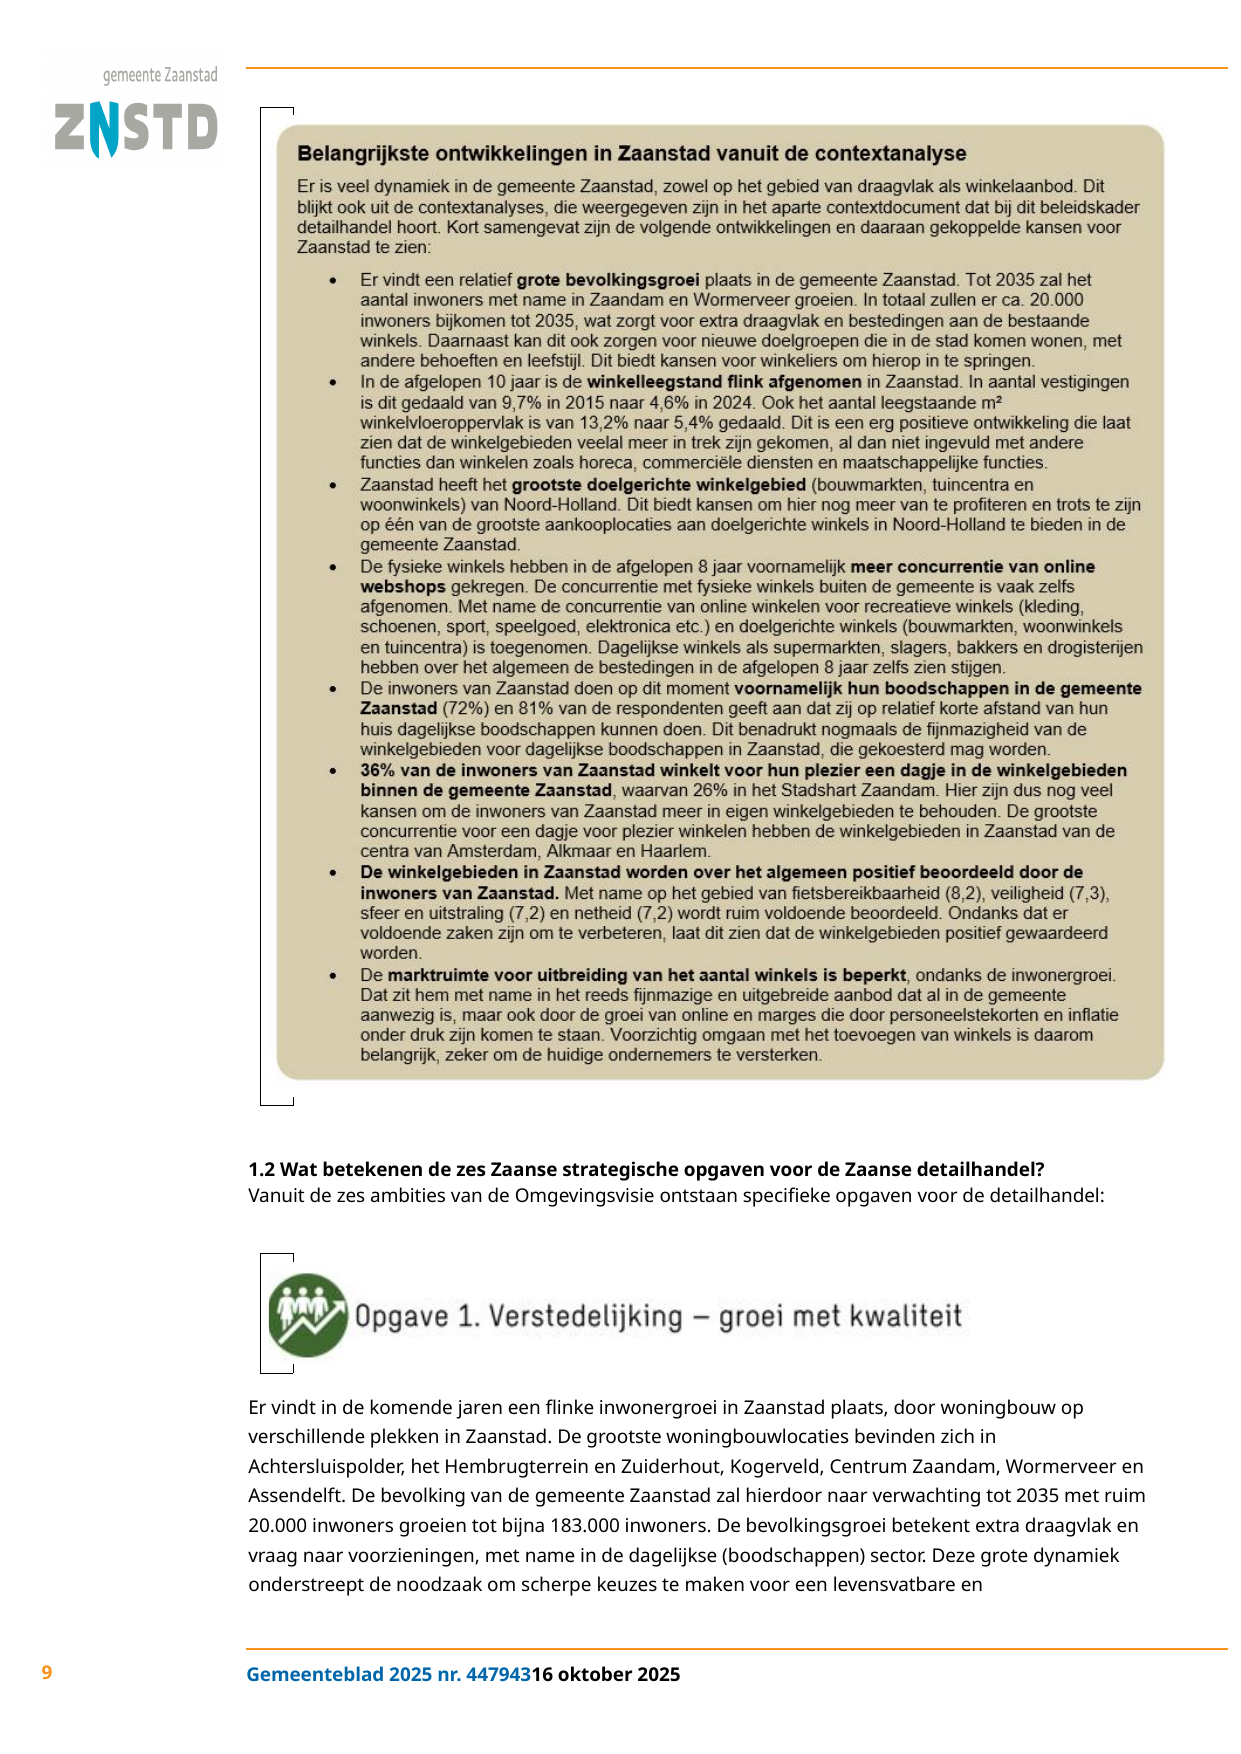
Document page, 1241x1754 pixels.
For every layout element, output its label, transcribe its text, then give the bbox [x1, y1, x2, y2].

text Er vindt in de komende jaren een flinke inwonergroei in Zaanstad plaats, door woningbouw op verschillende plekken in Zaanstad. De grootste woningbouwlocaties bevinden zich in Achtersluispolder, het Hembrugterrein en Zuiderhout, Kogerveld, Centrum Zaandam, Wormerveer en Assendelft. De bevolking van de gemeente Zaanstad zal hierdoor naar verwachting tot 2035 met ruim 20.000 inwoners groeien tot bijna 183.000 inwoners. De bevolkingsgroei betekent extra draagvlak en vraag naar voorzieningen, met name in de dagelijkse (boodschappen) sector. Deze grote dynamiek onderstreept de noodzaak om scherpe keuzes te maken voor een levensvatbare en [248, 1394, 1152, 1597]
picture [268, 1262, 979, 1364]
text 1.2 Wat betekenen de zes Zaanse strategische opgaven voor de Zaanse detailhandel? [248, 1156, 1152, 1182]
picture [41, 47, 231, 172]
text Vanuit de zes ambities van de Omgevingsvisie ontstaan specifieke opgaven voor de detailhandel: [248, 1182, 1152, 1208]
picture [268, 115, 1173, 1097]
